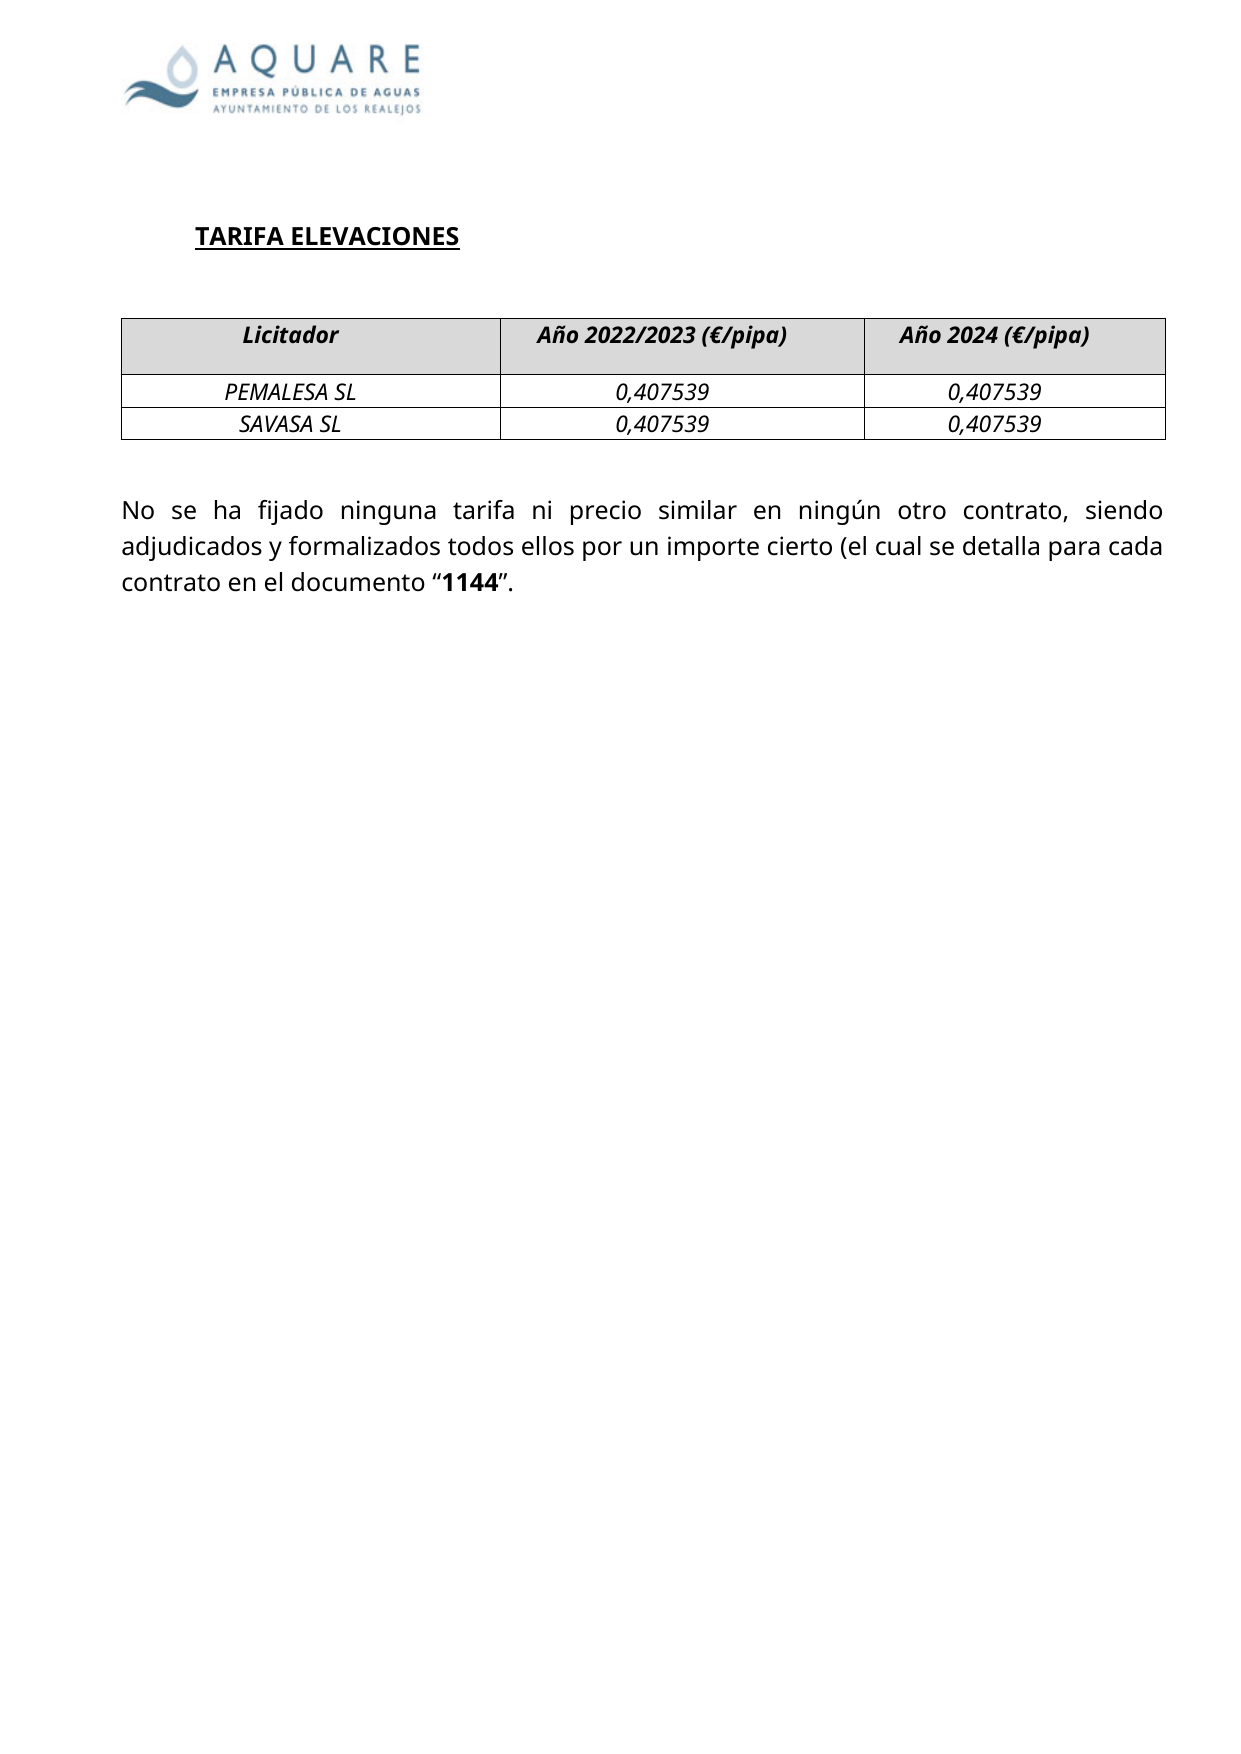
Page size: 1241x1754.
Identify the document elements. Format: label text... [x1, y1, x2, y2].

table_cell 0,407539 [501, 408, 864, 439]
text No se ha fijado ninguna tarifa ni precio similar en ningún otro contrato, siendo adjudicados y formalizados todos ellos por un importe cierto (el cual se detalla para cada contrato en el documento “1144”. [121, 493, 1165, 599]
table_cell 0,407539 [865, 375, 1165, 407]
table_cell SAVASA SL [122, 408, 500, 439]
table_cell 0,407539 [501, 375, 864, 407]
table_header Año 2022/2023 (€/pipa) [501, 319, 864, 374]
table_header Licitador [122, 319, 500, 374]
table_cell 0,407539 [865, 408, 1165, 439]
text TARIFA ELEVACIONES [121, 219, 1165, 253]
table_header Año 2024 (€/pipa) [865, 319, 1165, 374]
table_cell PEMALESA SL [122, 375, 500, 407]
